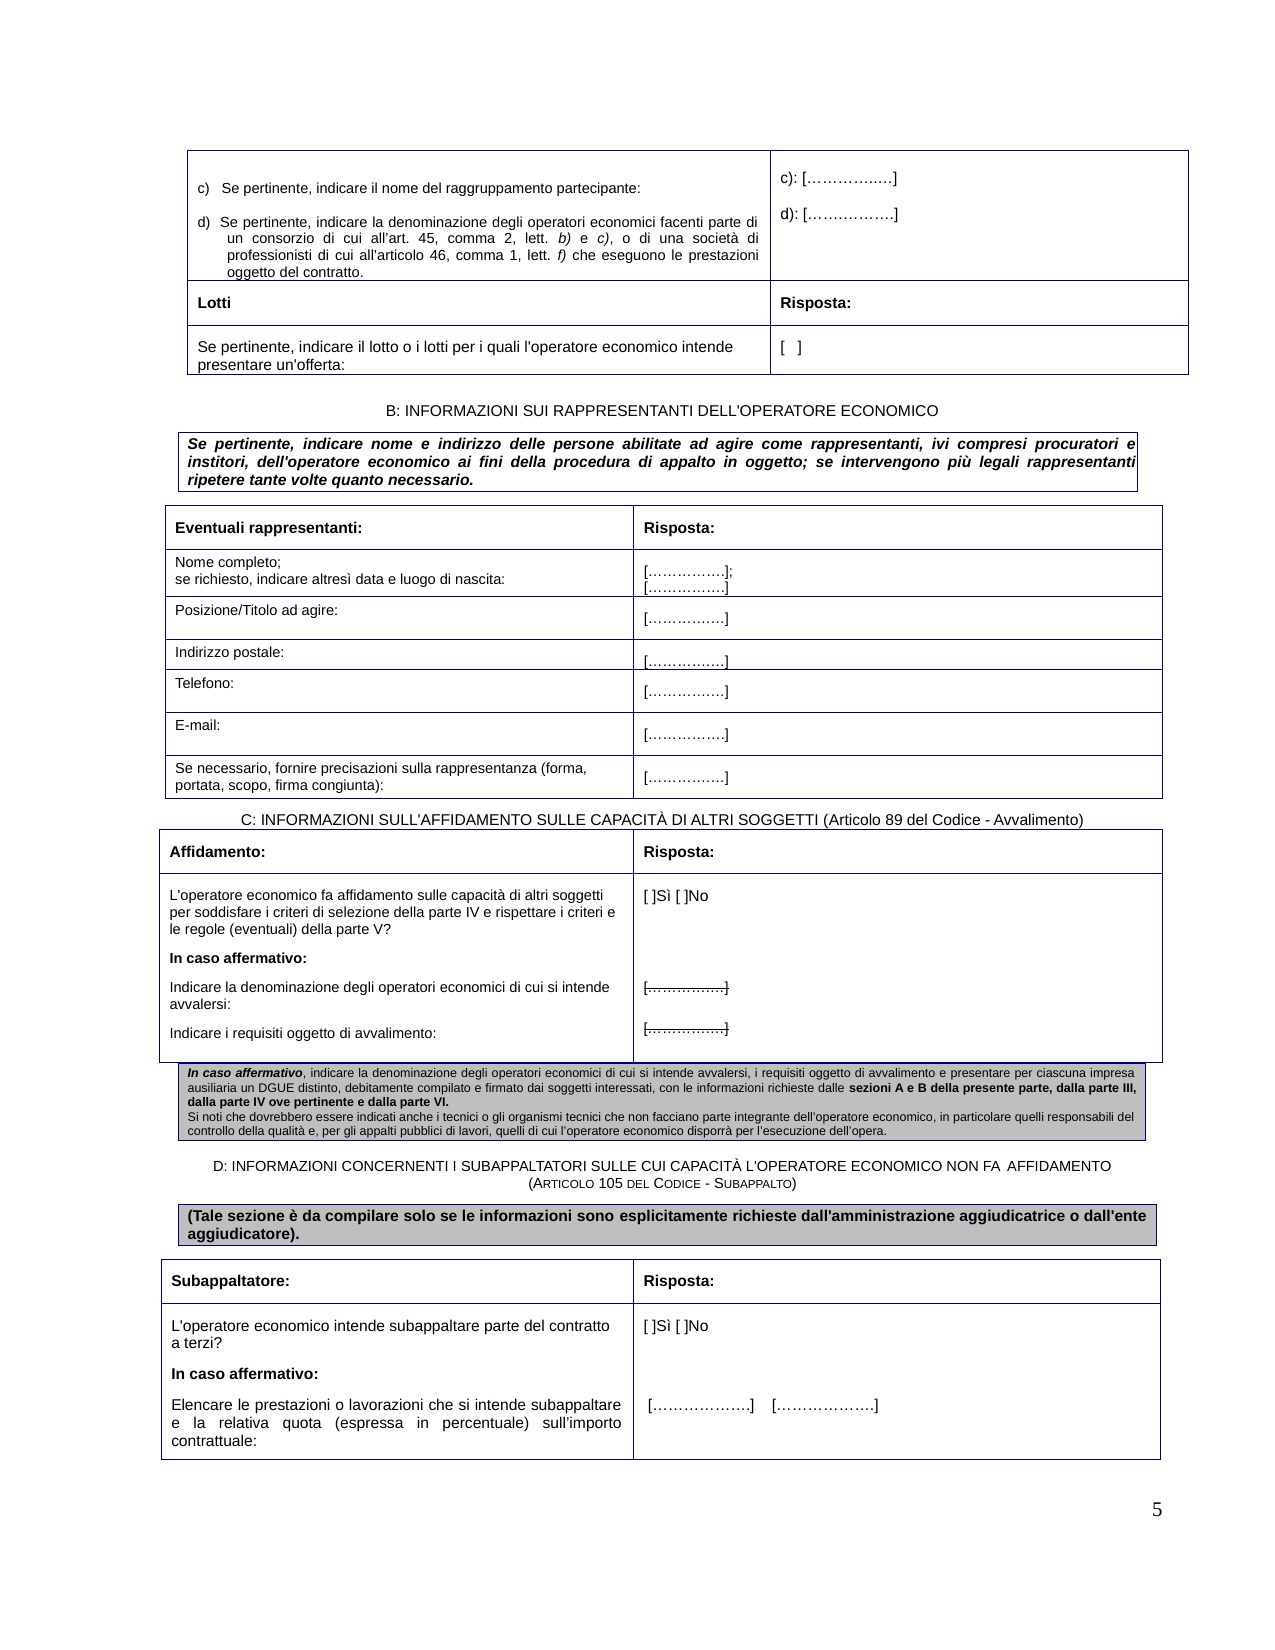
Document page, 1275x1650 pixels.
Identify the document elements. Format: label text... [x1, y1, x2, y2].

table_cell Lotti [188, 281, 770, 324]
table_cell E-mail: [166, 713, 633, 755]
table_cell L'operatore economico intende subappaltare parte del contratto a terzi? In caso affermativo: Elencare le prestazioni o lavorazioni che si intende subappaltare e la relativa quota (espressa in percentuale) sull’importo contrattuale: [162, 1304, 633, 1459]
table_cell […………….] [634, 713, 1162, 755]
table_header Risposta: [634, 506, 1162, 549]
table_header Eventuali rappresentanti: [166, 506, 633, 549]
table_cell [………….…] [634, 597, 1162, 639]
title C: Informazioni sull'affidamento SULLE Capacità di altri soggetti (Articolo 89 del Codice - Avvalimento) [187, 811, 1137, 829]
table_cell c): […………..…] d): […….……….] [771, 151, 1188, 280]
table_cell [………….…] [634, 640, 1162, 669]
table_cell [………….…] [634, 670, 1162, 712]
table_header Affidamento: [160, 830, 633, 873]
table_cell [ ]Sì [ ]No [……………….] [……………….] [634, 1304, 1160, 1459]
table_cell Telefono: [166, 670, 633, 712]
table_cell [………….…] [634, 756, 1162, 798]
table_cell Posizione/Titolo ad agire: [166, 597, 633, 639]
table_cell Indirizzo postale: [166, 640, 633, 669]
table_cell Se necessario, fornire precisazioni sulla rappresentanza (forma, portata, scopo, firma congiunta): [166, 756, 633, 798]
table_cell Nome completo; se richiesto, indicare altresì data e luogo di nascita: [166, 550, 633, 596]
table_header Risposta: [634, 830, 1162, 873]
text Si noti che dovrebbero essere indicati anche i tecnici o gli organismi tecnici che non facciano parte integrante dell’operatore economico, in particolare quelli responsabili del controllo della qualità e, per gli appalti pubblici di lavori, quelli di cui l’operatore economico disporrà per l’esecuzione dell’opera. [179, 1106, 1145, 1140]
table_header Risposta: [634, 1260, 1160, 1303]
table_cell [ ] [771, 326, 1188, 374]
table_header Subappaltatore: [162, 1260, 633, 1303]
table_cell c) Se pertinente, indicare il nome del raggruppamento partecipante: d) Se pertinente, indicare la denominazione degli operatori economici facenti parte di un consorzio di cui all’art. 45, comma 2, lett. b) e c), o di una società di professionisti di cui all’articolo 46, comma 1, lett. f) che eseguono le prestazioni oggetto del contratto. [188, 151, 770, 280]
title D: Informazioni concernenti i subappaltatori sulle cui capacità l'operatore economico non fa affidamento (Articolo 105 del Codice - Subappalto) [187, 1158, 1137, 1191]
title B: Informazioni sui rappresentanti dell'operatore economico [187, 401, 1137, 419]
text In caso affermativo, indicare la denominazione degli operatori economici di cui si intende avvalersi, i requisiti oggetto di avvalimento e presentare per ciascuna impresa ausiliaria un DGUE distinto, debitamente compilato e firmato dai soggetti interessati, con le informazioni richieste dalle sezioni A e B della presente parte, dalla parte III, dalla parte IV ove pertinente e dalla parte VI. [179, 1064, 1145, 1106]
table_cell [ ]Sì [ ]No [………….…] [………….…] [634, 874, 1162, 1062]
table_cell Se pertinente, indicare il lotto o i lotti per i quali l'operatore economico intende presentare un'offerta: [188, 326, 770, 374]
table_cell Risposta: [771, 281, 1188, 324]
table_cell L'operatore economico fa affidamento sulle capacità di altri soggetti per soddisfare i criteri di selezione della parte IV e rispettare i criteri e le regole (eventuali) della parte V? In caso affermativo: Indicare la denominazione degli operatori economici di cui si intende avvalersi: Indicare i requisiti oggetto di avvalimento: [160, 874, 633, 1062]
text Se pertinente, indicare nome e indirizzo delle persone abilitate ad agire come rappresentanti, ivi compresi procuratori e institori, dell'operatore economico ai fini della procedura di appalto in oggetto; se intervengono più legali rappresentanti ripetere tante volte quanto necessario. [179, 433, 1137, 491]
title (Tale sezione è da compilare solo se le informazioni sono esplicitamente richieste dall'amministrazione aggiudicatrice o dall'ente aggiudicatore). [179, 1205, 1156, 1245]
table_cell […………….]; […………….] [634, 550, 1162, 596]
